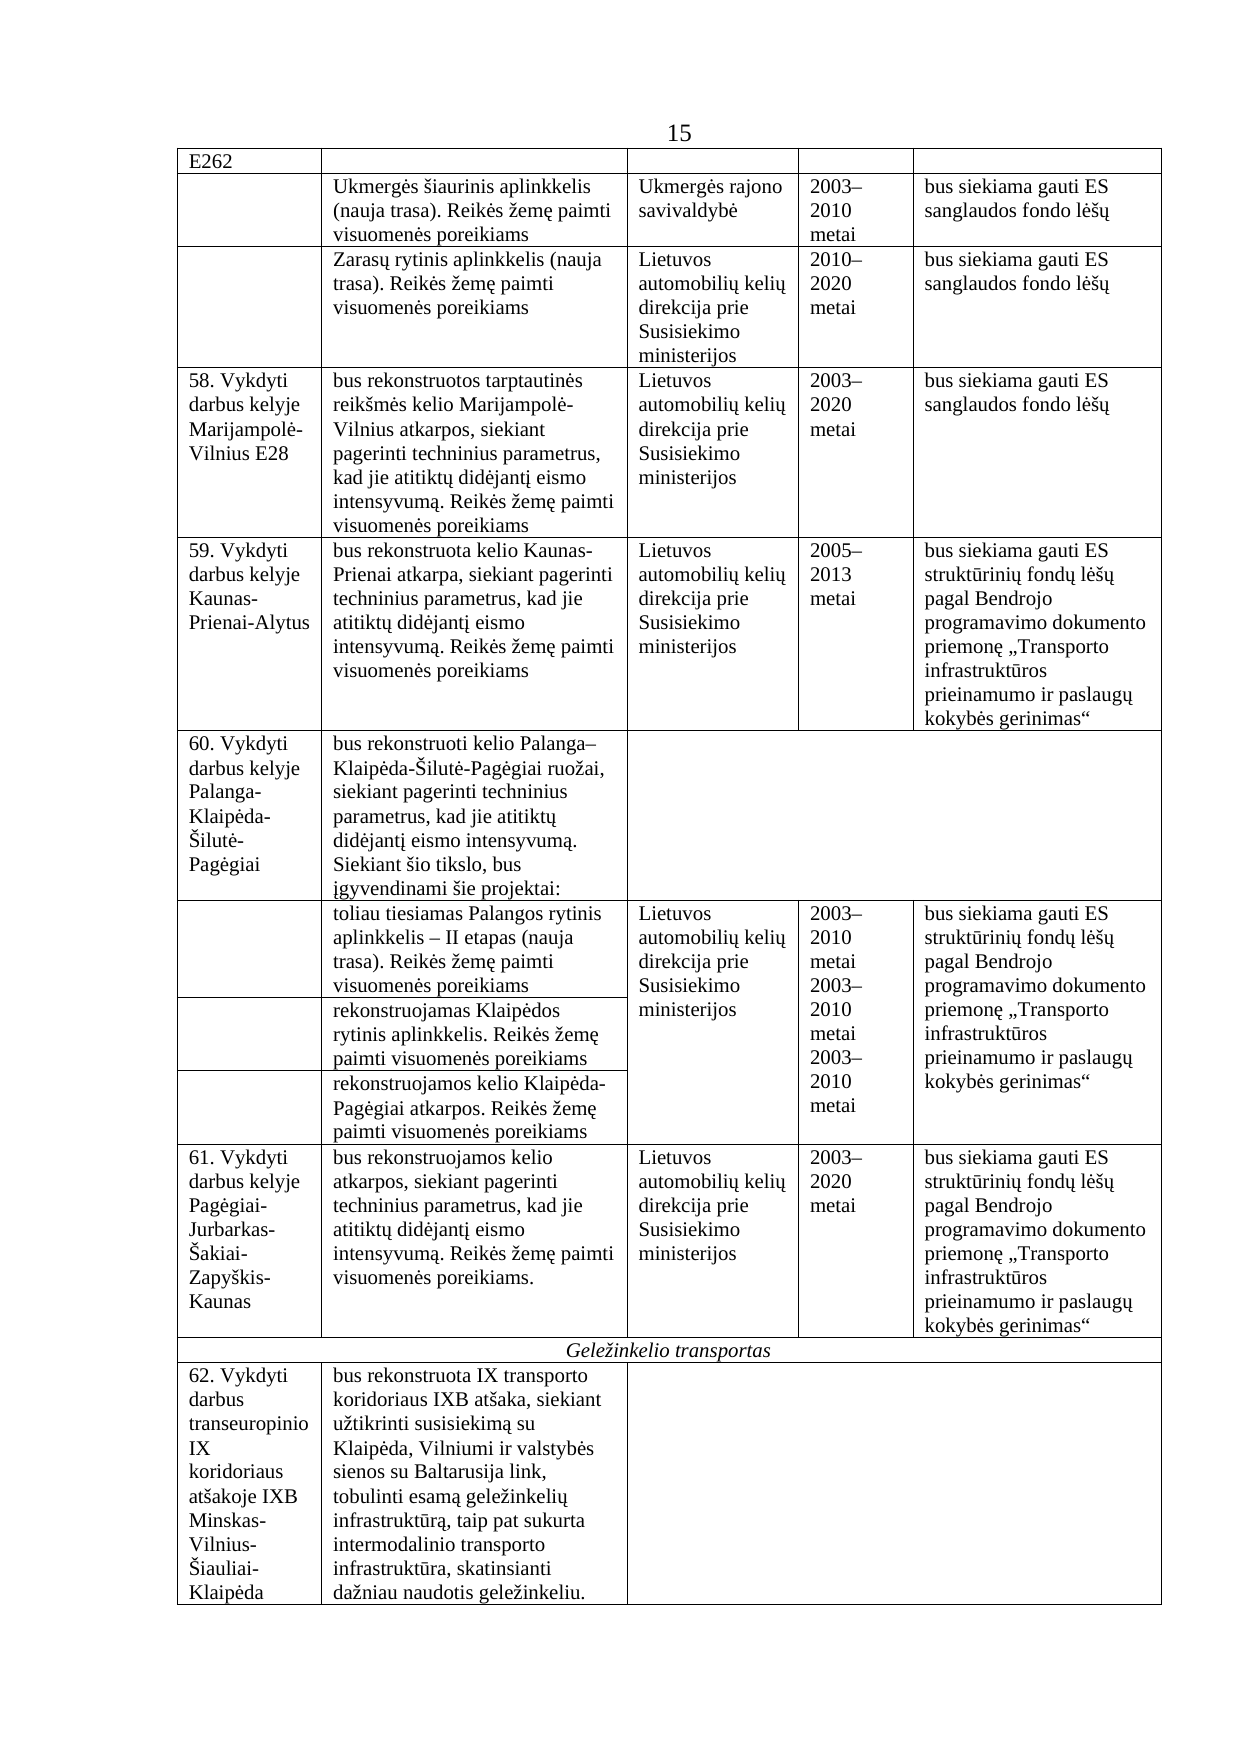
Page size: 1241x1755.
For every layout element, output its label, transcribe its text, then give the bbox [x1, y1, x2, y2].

table_cell Lietuvos automobilių kelių direkcija prie Susisiekimo ministerijos [628, 901, 798, 1143]
table_cell rekonstruojamos kelio Klaipėda-Pagėgiai atkarpos. Reikės žemę paimti visuomenės poreikiams [322, 1071, 627, 1143]
table_cell bus siekiama gauti ES struktūrinių fondų lėšų pagal Bendrojo programavimo dokumento priemonę „Transporto infrastruktūros prieinamumo ir paslaugų kokybės gerinimas“ [914, 901, 1161, 1143]
table_cell Lietuvos automobilių kelių direkcija prie Susisiekimo ministerijos [628, 1145, 798, 1337]
table_cell 61. Vykdyti darbus kelyje Pagėgiai-Jurbarkas-Šakiai-Zapyškis-Kaunas [178, 1145, 321, 1337]
table_cell 59. Vykdyti darbus kelyje Kaunas-Prienai-Alytus [178, 538, 321, 730]
table_cell [178, 1071, 321, 1143]
table_cell bus siekiama gauti ES sanglaudos fondo lėšų [914, 174, 1161, 246]
table_cell Geležinkelio transportas [178, 1338, 1161, 1362]
table_cell [914, 149, 1161, 173]
table_cell 2003–2010 metai [799, 174, 913, 246]
table_cell bus rekonstruota IX transporto koridoriaus IXB atšaka, siekiant užtikrinti susisiekimą su Klaipėda, Vilniumi ir valstybės sienos su Baltarusija link, tobulinti esamą geležinkelių infrastruktūrą, taip pat sukurta intermodalinio transporto infrastruktūra, skatinsianti dažniau naudotis geležinkeliu. [322, 1363, 627, 1604]
table_cell [799, 149, 913, 173]
table_cell Lietuvos automobilių kelių direkcija prie Susisiekimo ministerijos [628, 538, 798, 730]
table_cell [628, 149, 798, 173]
table_cell rekonstruojamas Klaipėdos rytinis aplinkkelis. Reikės žemę paimti visuomenės poreikiams [322, 998, 627, 1070]
table_cell Zarasų rytinis aplinkkelis (nauja trasa). Reikės žemę paimti visuomenės poreikiams [322, 247, 627, 367]
table_cell bus rekonstruotos tarptautinės reikšmės kelio Marijampolė-Vilnius atkarpos, siekiant pagerinti techninius parametrus, kad jie atitiktų didėjantį eismo intensyvumą. Reikės žemę paimti visuomenės poreikiams [322, 368, 627, 537]
table_cell toliau tiesiamas Palangos rytinis aplinkkelis – II etapas (nauja trasa). Reikės žemę paimti visuomenės poreikiams [322, 901, 627, 997]
table_cell 60. Vykdyti darbus kelyje Palanga-Klaipėda-Šilutė-Pagėgiai [178, 731, 321, 900]
table_cell bus rekonstruoti kelio Palanga–Klaipėda-Šilutė-Pagėgiai ruožai, siekiant pagerinti techninius parametrus, kad jie atitiktų didėjantį eismo intensyvumą. Siekiant šio tikslo, bus įgyvendinami šie projektai: [322, 731, 627, 900]
table_cell 2010–2020 metai [799, 247, 913, 367]
table_cell bus siekiama gauti ES struktūrinių fondų lėšų pagal Bendrojo programavimo dokumento priemonę „Transporto infrastruktūros prieinamumo ir paslaugų kokybės gerinimas“ [914, 1145, 1161, 1337]
table_cell [178, 174, 321, 246]
table_cell [178, 901, 321, 997]
table_cell [178, 247, 321, 367]
table_cell E262 [178, 149, 321, 173]
table_cell [322, 149, 627, 173]
table_cell 62. Vykdyti darbus transeuropinio IX koridoriaus atšakoje IXB Minskas-Vilnius-Šiauliai-Klaipėda [178, 1363, 321, 1604]
table_cell 58. Vykdyti darbus kelyje Marijampolė-Vilnius E28 [178, 368, 321, 537]
table_cell Ukmergės šiaurinis aplinkkelis (nauja trasa). Reikės žemę paimti visuomenės poreikiams [322, 174, 627, 246]
table_cell 2003–2010 metai 2003–2010 metai 2003–2010 metai [799, 901, 913, 1143]
table_cell 2003–2020 metai [799, 1145, 913, 1337]
table_cell [628, 731, 1161, 900]
table_cell Lietuvos automobilių kelių direkcija prie Susisiekimo ministerijos [628, 368, 798, 537]
table_cell 2005–2013 metai [799, 538, 913, 730]
table_cell bus siekiama gauti ES sanglaudos fondo lėšų [914, 247, 1161, 367]
table_cell bus rekonstruojamos kelio atkarpos, siekiant pagerinti techninius parametrus, kad jie atitiktų didėjantį eismo intensyvumą. Reikės žemę paimti visuomenės poreikiams. [322, 1145, 627, 1337]
table_cell [628, 1363, 1161, 1604]
table_cell bus siekiama gauti ES sanglaudos fondo lėšų [914, 368, 1161, 537]
table_cell Lietuvos automobilių kelių direkcija prie Susisiekimo ministerijos [628, 247, 798, 367]
table_cell bus siekiama gauti ES struktūrinių fondų lėšų pagal Bendrojo programavimo dokumento priemonę „Transporto infrastruktūros prieinamumo ir paslaugų kokybės gerinimas“ [914, 538, 1161, 730]
table_cell 2003–2020 metai [799, 368, 913, 537]
table_cell [178, 998, 321, 1070]
table_cell bus rekonstruota kelio Kaunas-Prienai atkarpa, siekiant pagerinti techninius parametrus, kad jie atitiktų didėjantį eismo intensyvumą. Reikės žemę paimti visuomenės poreikiams [322, 538, 627, 730]
table_cell Ukmergės rajono savivaldybė [628, 174, 798, 246]
